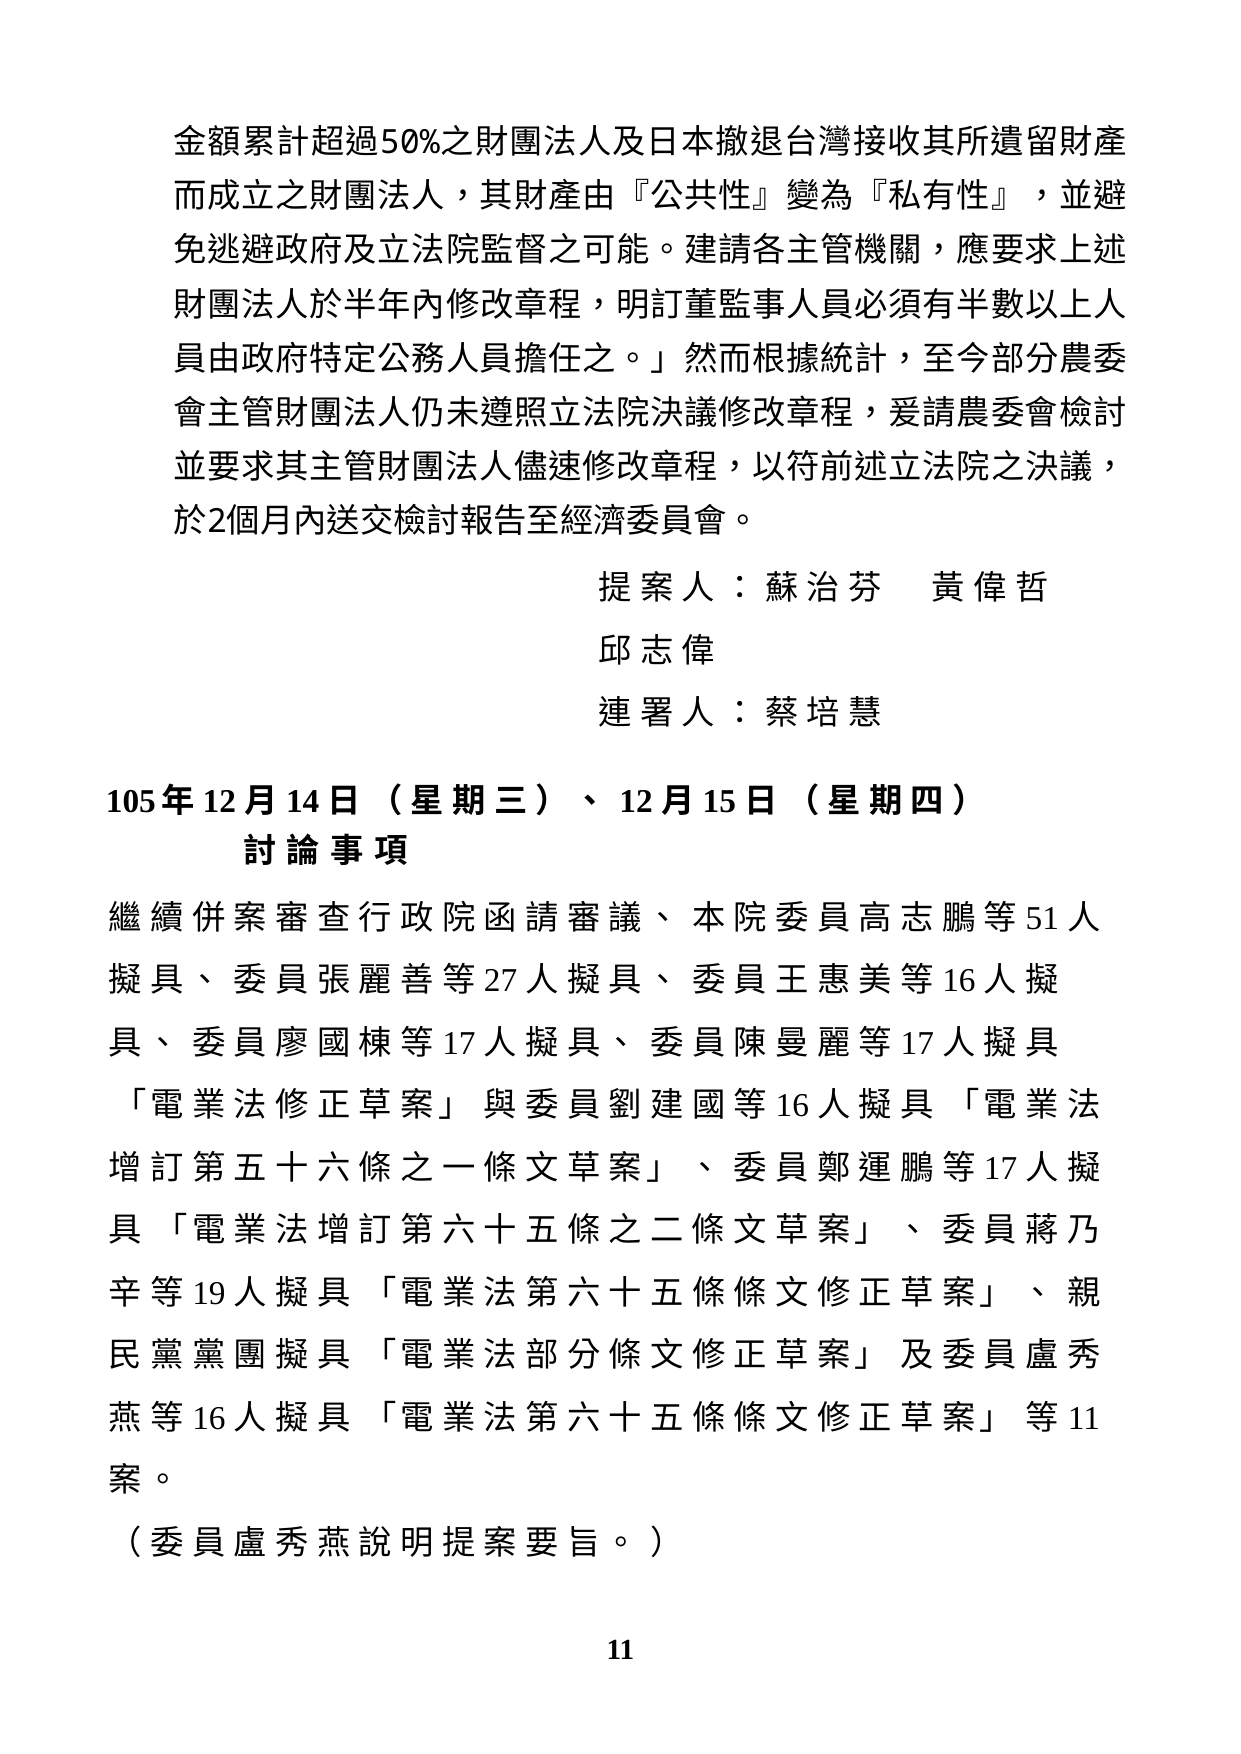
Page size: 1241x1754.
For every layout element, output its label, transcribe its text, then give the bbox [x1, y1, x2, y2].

text 討論事項 [243, 819, 1136, 873]
text 提案人：蘇治芬 黃偉哲 邱志偉 [589, 543, 1105, 668]
list 金額累計超過50%之財團法人及日本撤退台灣接收其所遺留財產而成立之財團法人，其財產由『公共性』變為『私有性』，並避免逃避政府及立法院監督之可能。建請各主管機關，應要求上述財團法人於半年內修改章程，明訂董監事人員必須有半數以上人員由政府特定公務人員擔任之。」然而根據統計，至今部分農委會主管財團法人仍未遵照立法院決議修改章程，爰請農委會檢討並要求其主管財團法人儘速修改章程，以符前述立法院之決議，於2個月內送交檢討報告至經濟委員會。 [104, 110, 1127, 543]
text 繼續併案審查行政院函請審議、本院委員高志鵬等51人擬具、委員張麗善等27人擬具、委員王惠美等16人擬具、委員廖國棟等17人擬具、委員陳曼麗等17人擬具「電業法修正草案」與委員劉建國等16人擬具「電業法增訂第五十六條之一條文草案」、委員鄭運鵬等17人擬具「電業法增訂第六十五條之二條文草案」、委員蔣乃辛等19人擬具「電業法第六十五條條文修正草案」、親民黨黨團擬具「電業法部分條文修正草案」及委員盧秀燕等16人擬具「電業法第六十五條條文修正草案」等11案。 [104, 873, 1136, 1498]
text （委員盧秀燕說明提案要旨。） [104, 1498, 1136, 1561]
text 105年12月14日（星期三）、12月15日（星期四） [104, 756, 1136, 819]
text 連署人：蔡培慧 [589, 668, 1105, 731]
